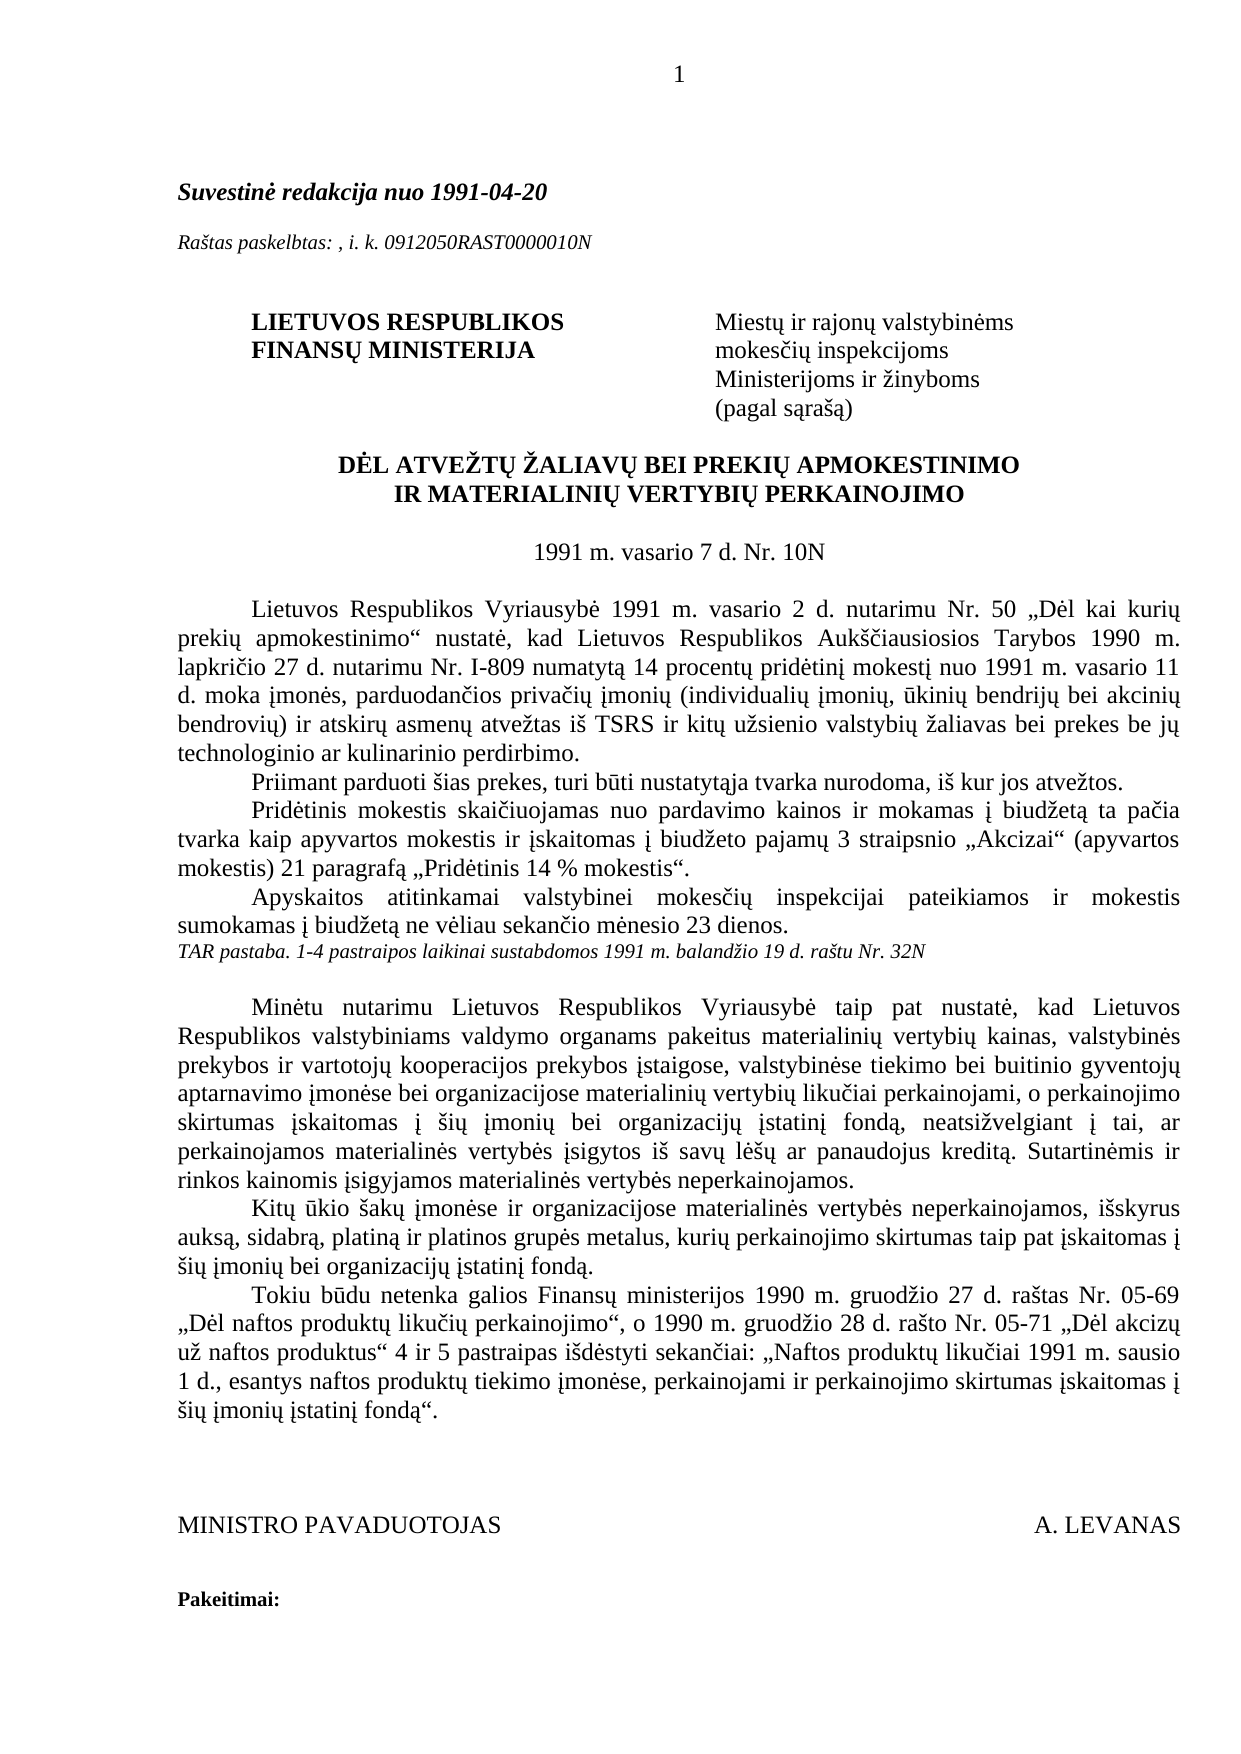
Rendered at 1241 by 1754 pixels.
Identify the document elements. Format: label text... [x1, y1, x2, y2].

text 1991 m. vasario 7 d. Nr. 10N [177, 537, 1181, 566]
text Pakeitimai: [177, 1587, 1181, 1611]
text TAR pastaba. 1-4 pastraipos laikinai sustabdomos 1991 m. balandžio 19 d. raštu Nr. 32N [177, 939, 1181, 963]
text Priimant parduoti šias prekes, turi būti nustatytąja tvarka nurodoma, iš kur jos atvežtos. [177, 767, 1181, 796]
text Tokiu būdu netenka galios Finansų ministerijos 1990 m. gruodžio 27 d. raštas Nr. 05-69 „Dėl naftos produktų likučių perkainojimo“, o 1990 m. gruodžio 28 d. rašto Nr. 05-71 „Dėl akcizų už naftos produktus“ 4 ir 5 pastraipas išdėstyti sekančiai: „Naftos produktų likučiai 1991 m. sausio 1 d., esantys naftos produktų tiekimo įmonėse, perkainojami ir perkainojimo skirtumas įskaitomas į šių įmonių įstatinį fondą“. [177, 1280, 1181, 1423]
text DĖL ATVEŽTŲ ŽALIAVŲ BEI PREKIŲ APMOKESTINIMO [177, 451, 1181, 479]
text Pridėtinis mokestis skaičiuojamas nuo pardavimo kainos ir mokamas į biudžetą ta pačia tvarka kaip apyvartos mokestis ir įskaitomas į biudžeto pajamų 3 straipsnio „Akcizai“ (apyvartos mokestis) 21 paragrafą „Pridėtinis 14 % mokestis“. [177, 796, 1181, 882]
text FINANSŲ MINISTERIJA mokesčių inspekcijoms [177, 336, 1181, 364]
text Kitų ūkio šakų įmonėse ir organizacijose materialinės vertybės neperkainojamos, išskyrus auksą, sidabrą, platiną ir platinos grupės metalus, kurių perkainojimo skirtumas taip pat įskaitomas į šių įmonių bei organizacijų įstatinį fondą. [177, 1193, 1181, 1280]
text MINISTRO PAVADUOTOJAS A. LEVANAS [177, 1510, 1181, 1538]
text LIETUVOS RESPUBLIKOS Miestų ir rajonų valstybinėms [177, 307, 1181, 336]
text Raštas paskelbtas: , i. k. 0912050RAST0000010N [177, 230, 1181, 254]
text Apyskaitos atitinkamai valstybinei mokesčių inspekcijai pateikiamos ir mokestis sumokamas į biudžetą ne vėliau sekančio mėnesio 23 dienos. [177, 882, 1181, 939]
text Ministerijoms ir žinyboms [177, 364, 1181, 393]
text Lietuvos Respublikos Vyriausybė 1991 m. vasario 2 d. nutarimu Nr. 50 „Dėl kai kurių prekių apmokestinimo“ nustatė, kad Lietuvos Respublikos Aukščiausiosios Tarybos 1990 m. lapkričio 27 d. nutarimu Nr. I-809 numatytą 14 procentų pridėtinį mokestį nuo 1991 m. vasario 11 d. moka įmonės, parduodančios privačių įmonių (individualių įmonių, ūkinių bendrijų bei akcinių bendrovių) ir atskirų asmenų atvežtas iš TSRS ir kitų užsienio valstybių žaliavas bei prekes be jų technologinio ar kulinarinio perdirbimo. [177, 594, 1181, 767]
text IR MATERIALINIŲ VERTYBIŲ PERKAINOJIMO [177, 479, 1181, 508]
text (pagal sąrašą) [177, 393, 1181, 422]
text Minėtu nutarimu Lietuvos Respublikos Vyriausybė taip pat nustatė, kad Lietuvos Respublikos valstybiniams valdymo organams pakeitus materialinių vertybių kainas, valstybinės prekybos ir vartotojų kooperacijos prekybos įstaigose, valstybinėse tiekimo bei buitinio gyventojų aptarnavimo įmonėse bei organizacijose materialinių vertybių likučiai perkainojami, o perkainojimo skirtumas įskaitomas į šių įmonių bei organizacijų įstatinį fondą, neatsižvelgiant į tai, ar perkainojamos materialinės vertybės įsigytos iš savų lėšų ar panaudojus kreditą. Sutartinėmis ir rinkos kainomis įsigyjamos materialinės vertybės neperkainojamos. [177, 992, 1181, 1193]
text Suvestinė redakcija nuo 1991-04-20 [177, 177, 1181, 206]
